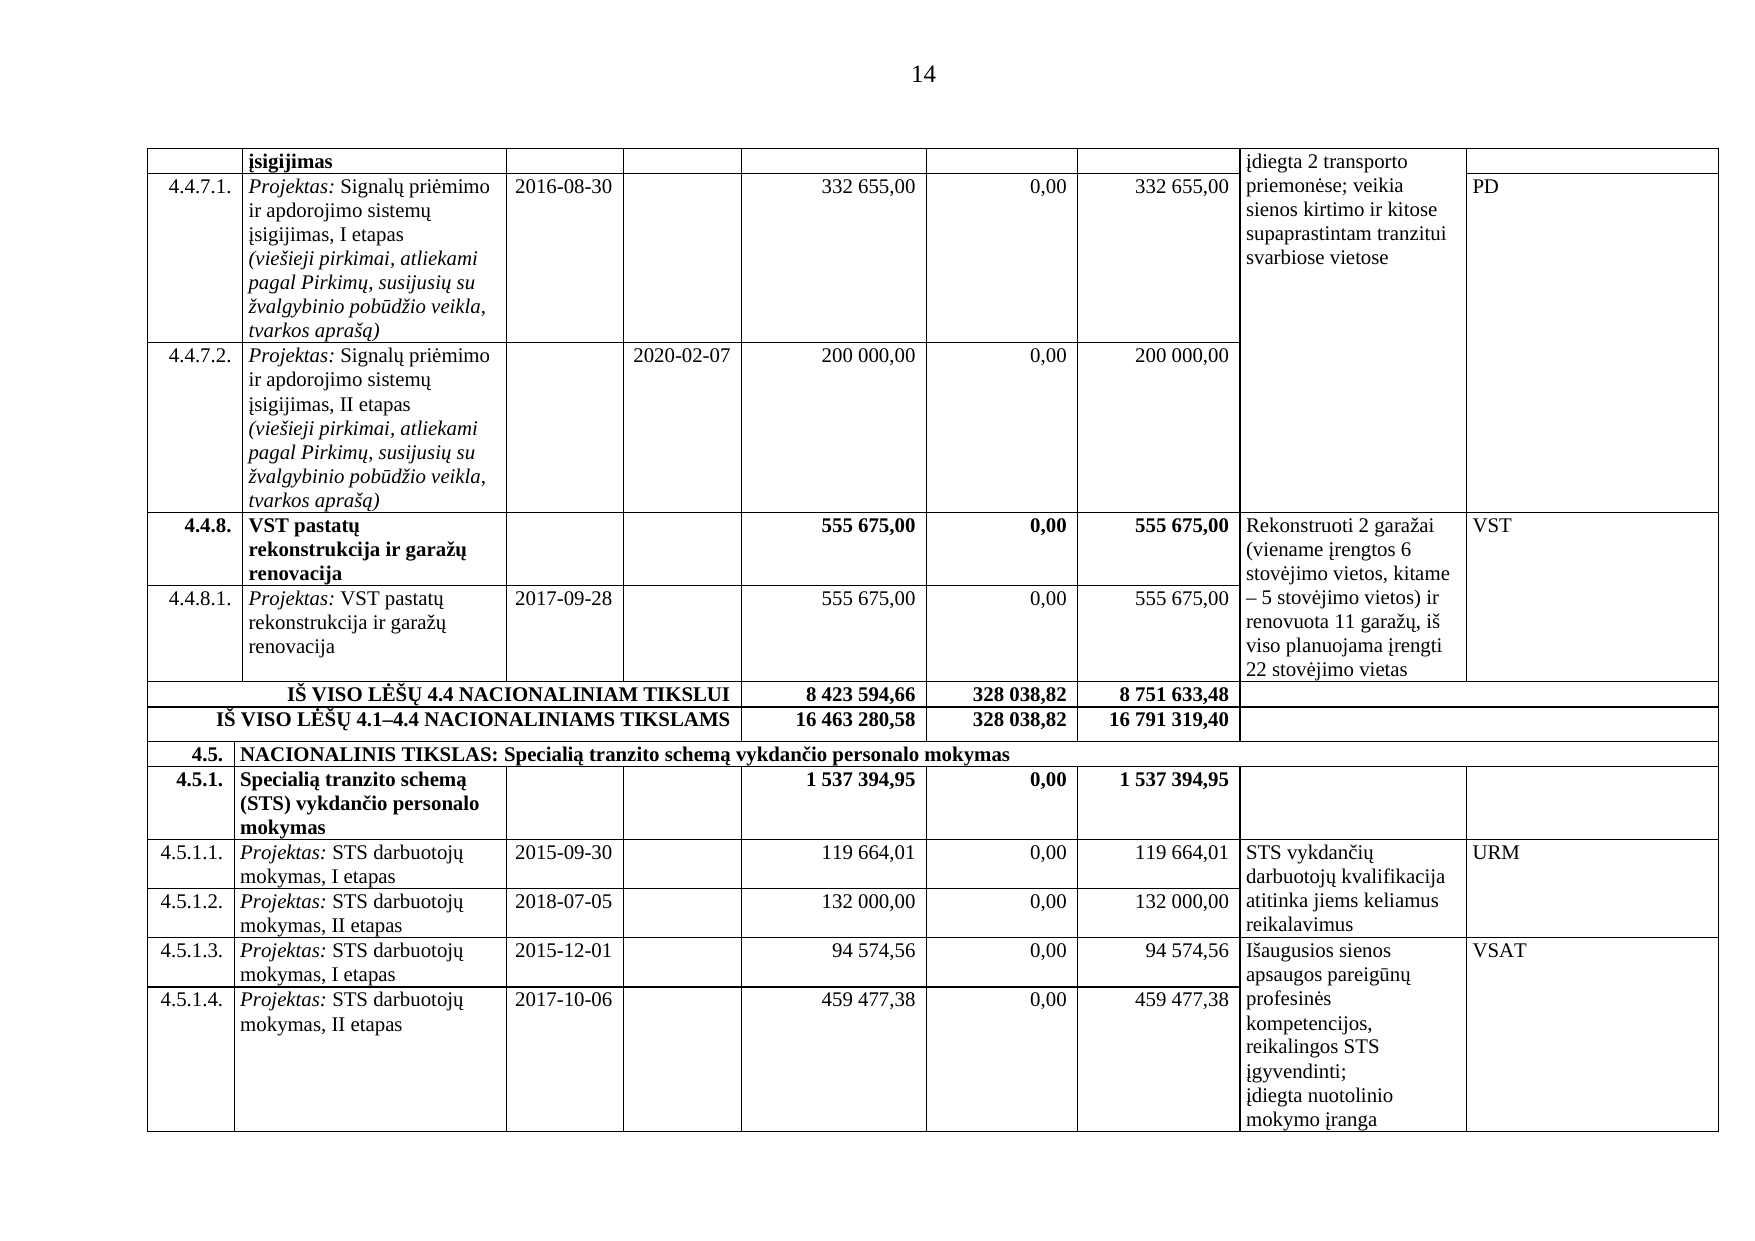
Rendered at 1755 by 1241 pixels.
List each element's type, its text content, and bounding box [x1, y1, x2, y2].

table_cell 459 477,38 [742, 988, 926, 1131]
table_cell 16 791 319,40 [1078, 708, 1239, 741]
table_cell [624, 586, 741, 681]
table_cell 332 655,00 [1078, 174, 1239, 342]
table_cell [742, 149, 926, 173]
table_cell STS vykdančių darbuotojų kvalifikacija atitinka jiems keliamus reikalavimus [1241, 840, 1466, 937]
table_cell 4.5.1.3. [148, 938, 234, 986]
table_cell 16 463 280,58 [742, 708, 926, 741]
table_cell 2015-09-30 [507, 840, 623, 888]
table_cell [624, 938, 741, 986]
table_cell VST [1467, 513, 1718, 681]
table_cell [507, 513, 623, 585]
table_cell 0,00 [927, 988, 1077, 1131]
table_cell Projektas: STS darbuotojų mokymas, I etapas [235, 938, 506, 986]
table_cell 4.4.8.1. [148, 586, 242, 681]
table_cell PD [1467, 174, 1718, 512]
table_cell 0,00 [927, 767, 1077, 839]
table_cell [1078, 149, 1239, 173]
table_cell VST pastatų rekonstrukcija ir garažų renovacija [243, 513, 506, 585]
table_cell 555 675,00 [742, 586, 926, 681]
table_cell 555 675,00 [1078, 586, 1239, 681]
table_cell [1241, 708, 1718, 741]
table_cell Projektas: Signalų priėmimo ir apdorojimo sistemų įsigijimas, II etapas (viešieji pirkimai, atliekami pagal Pirkimų, susijusių su žvalgybinio pobūdžio veikla, tvarkos aprašą) [243, 343, 506, 512]
table_cell VSAT [1467, 938, 1718, 1131]
table_cell URM [1467, 840, 1718, 937]
table_cell [507, 149, 623, 173]
table_cell Projektas: Signalų priėmimo ir apdorojimo sistemų įsigijimas, I etapas (viešieji pirkimai, atliekami pagal Pirkimų, susijusių su žvalgybinio pobūdžio veikla, tvarkos aprašą) [243, 174, 506, 342]
table_cell Projektas: STS darbuotojų mokymas, I etapas [235, 840, 506, 888]
table_cell 328 038,82 [927, 682, 1077, 706]
table_cell [624, 840, 741, 888]
table_cell 555 675,00 [1078, 513, 1239, 585]
table_cell [624, 988, 741, 1131]
table_cell Išaugusios sienos apsaugos pareigūnų profesinės kompetencijos, reikalingos STS įgyvendinti; įdiegta nuotolinio mokymo įranga [1241, 938, 1466, 1131]
table_cell [624, 174, 741, 342]
table_cell 2016-08-30 [507, 174, 623, 342]
table_cell 328 038,82 [927, 708, 1077, 741]
table_cell 4.5.1.1. [148, 840, 234, 888]
table_cell 0,00 [927, 343, 1077, 512]
table_cell [1467, 767, 1718, 839]
table_cell 1 537 394,95 [742, 767, 926, 839]
table_cell 2020-02-07 [624, 343, 741, 512]
table_cell NACIONALINIS TIKSLAS: Specialią tranzito schemą vykdančio personalo mokymas [235, 742, 1718, 766]
table_cell IŠ VISO LĖŠŲ 4.1–4.4 NACIONALINIAMS TIKSLAMS [148, 708, 741, 741]
table_cell Projektas: STS darbuotojų mokymas, II etapas [235, 889, 506, 937]
table_cell 555 675,00 [742, 513, 926, 585]
table_cell 4.4.8. [148, 513, 242, 585]
table_cell [507, 343, 623, 512]
table_cell 4.4.7.2. [148, 343, 242, 512]
table_cell [624, 767, 741, 839]
table_cell 459 477,38 [1078, 988, 1239, 1131]
table_cell 8 423 594,66 [742, 682, 926, 706]
table_cell [1467, 149, 1718, 173]
table_cell 0,00 [927, 889, 1077, 937]
table_cell 0,00 [927, 174, 1077, 342]
table_cell 2017-09-28 [507, 586, 623, 681]
table_cell 332 655,00 [742, 174, 926, 342]
table_cell 4.5.1.4. [148, 988, 234, 1131]
table_cell [1241, 682, 1718, 706]
table_cell [507, 767, 623, 839]
table_cell [624, 149, 741, 173]
table_cell 4.5. [148, 742, 234, 766]
table_cell 0,00 [927, 513, 1077, 585]
table_cell 0,00 [927, 938, 1077, 986]
table_cell 2015-12-01 [507, 938, 623, 986]
table_cell 8 751 633,48 [1078, 682, 1239, 706]
table_cell įsigijimas [243, 149, 506, 173]
table_cell [927, 149, 1077, 173]
table_cell 4.4.7.1. [148, 174, 242, 342]
table_cell [624, 889, 741, 937]
table_cell 94 574,56 [1078, 938, 1239, 986]
table_cell Projektas: VST pastatų rekonstrukcija ir garažų renovacija [243, 586, 506, 681]
table_cell 119 664,01 [742, 840, 926, 888]
table_cell IŠ VISO LĖŠŲ 4.4 NACIONALINIAM TIKSLUI [148, 682, 741, 706]
table_cell 200 000,00 [1078, 343, 1239, 512]
table_cell Rekonstruoti 2 garažai (viename įrengtos 6 stovėjimo vietos, kitame – 5 stovėjimo vietos) ir renovuota 11 garažų, iš viso planuojama įrengti 22 stovėjimo vietas [1241, 513, 1466, 681]
table_cell įdiegta 2 transporto priemonėse; veikia sienos kirtimo ir kitose supaprastintam tranzitui svarbiose vietose [1241, 149, 1466, 512]
table_cell 1 537 394,95 [1078, 767, 1239, 839]
table_cell Projektas: STS darbuotojų mokymas, II etapas [235, 988, 506, 1131]
table_cell [1241, 767, 1466, 839]
table_cell 94 574,56 [742, 938, 926, 986]
table_cell 200 000,00 [742, 343, 926, 512]
table_cell 132 000,00 [742, 889, 926, 937]
table_cell [148, 149, 242, 173]
table_cell 4.5.1. [148, 767, 234, 839]
table_cell 119 664,01 [1078, 840, 1239, 888]
table_cell 0,00 [927, 586, 1077, 681]
table_cell 0,00 [927, 840, 1077, 888]
table_cell [624, 513, 741, 585]
table_cell 4.5.1.2. [148, 889, 234, 937]
table_cell 2018-07-05 [507, 889, 623, 937]
table_cell 132 000,00 [1078, 889, 1239, 937]
table_cell Specialią tranzito schemą (STS) vykdančio personalo mokymas [235, 767, 506, 839]
table_cell 2017-10-06 [507, 988, 623, 1131]
